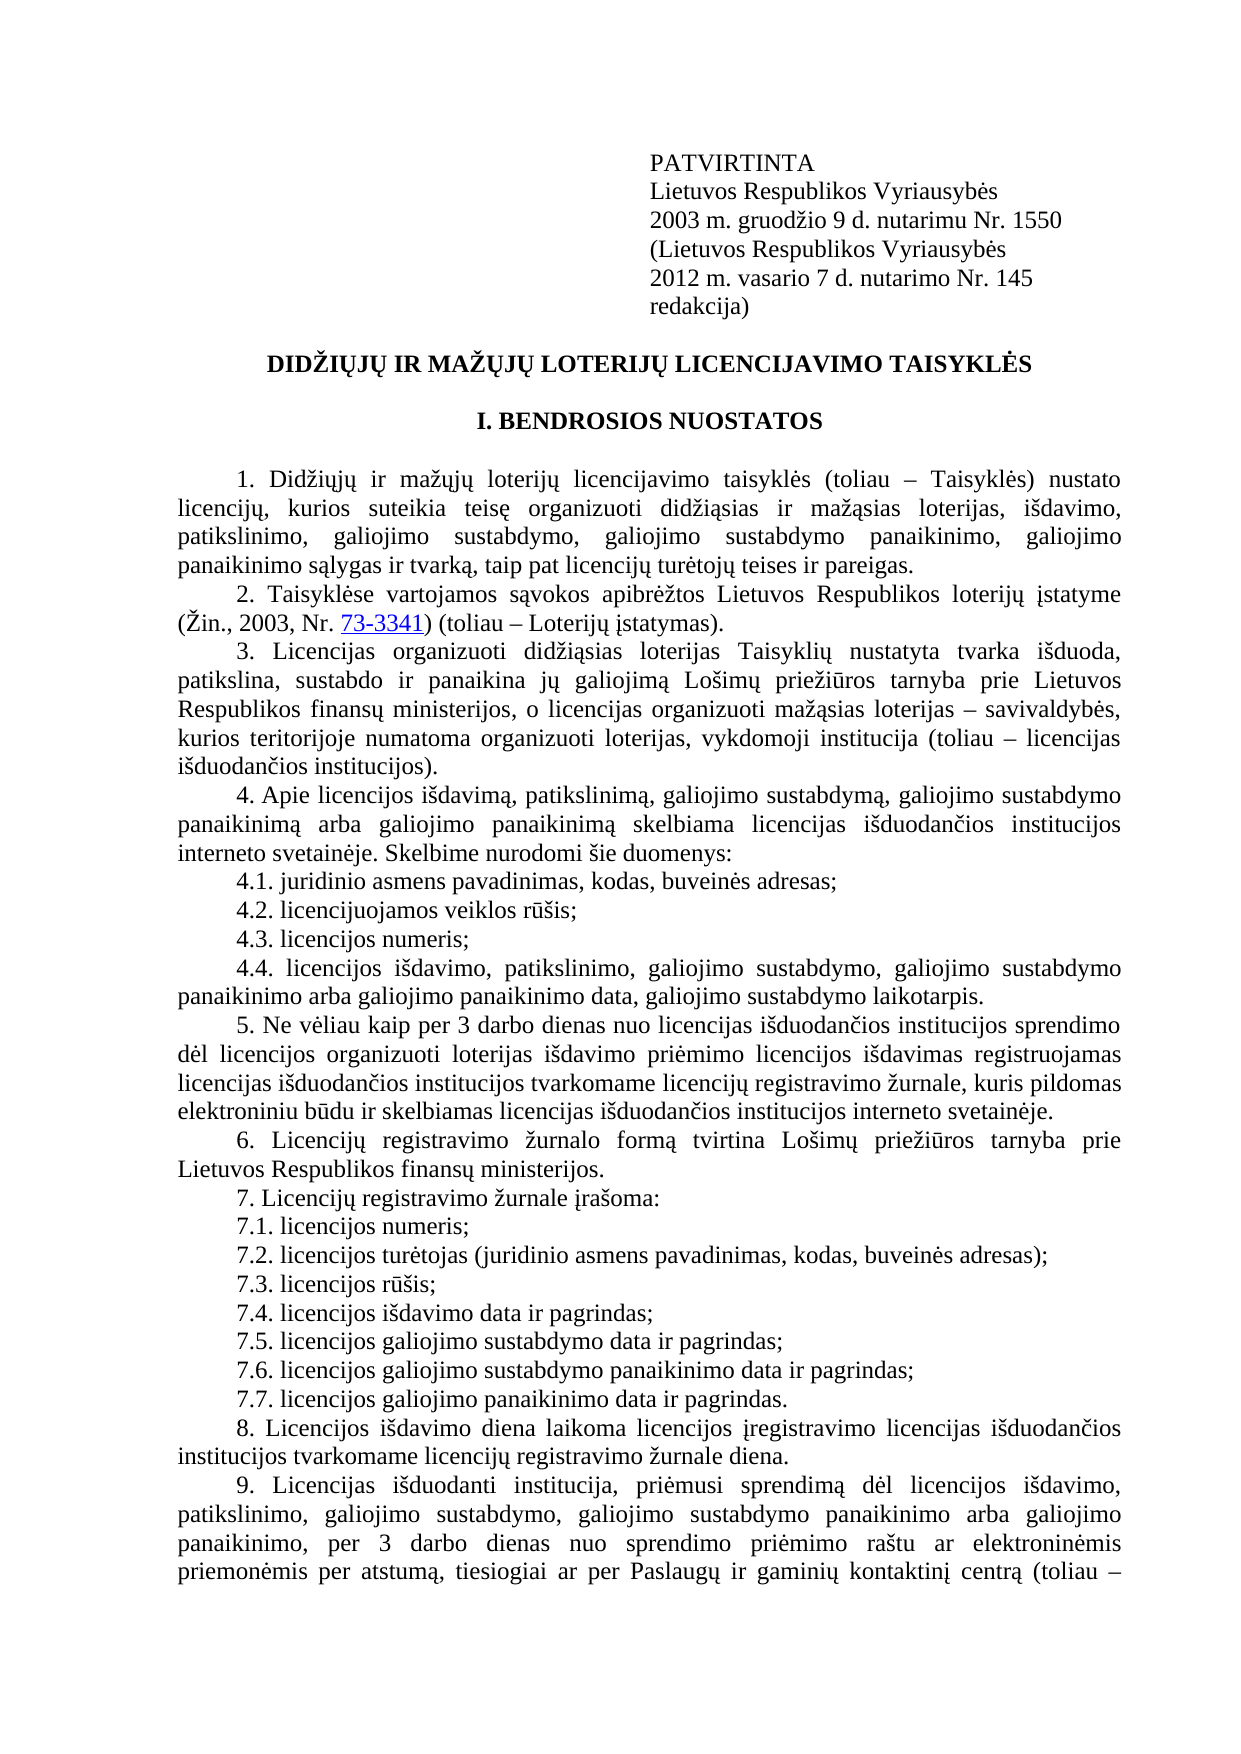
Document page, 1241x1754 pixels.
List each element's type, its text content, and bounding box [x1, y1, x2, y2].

text 4.1. juridinio asmens pavadinimas, kodas, buveinės adresas; [177, 866, 1122, 895]
text 7.4. licencijos išdavimo data ir pagrindas; [177, 1298, 1122, 1326]
text didžiųjų ir mažųjų loterijų licencijavimo taisyklės [177, 349, 1122, 378]
text Lietuvos Respublikos Vyriausybės [649, 176, 1122, 205]
text 9. Licencijas išduodanti institucija, priėmusi sprendimą dėl licencijos išdavimo, patikslinimo, galiojimo sustabdymo, galiojimo sustabdymo panaikinimo arba galiojimo panaikinimo, per 3 darbo dienas nuo sprendimo priėmimo raštu ar elektroninėmis priemonėmis per atstumą, tiesiogiai ar per Paslaugų ir gaminių kontaktinį centrą (toliau – [177, 1470, 1122, 1585]
text 7.7. licencijos galiojimo panaikinimo data ir pagrindas. [177, 1384, 1122, 1413]
text 7.1. licencijos numeris; [177, 1211, 1122, 1240]
text 5. Ne vėliau kaip per 3 darbo dienas nuo licencijas išduodančios institucijos sprendimo dėl licencijos organizuoti loterijas išdavimo priėmimo licencijos išdavimas registruojamas licencijas išduodančios institucijos tvarkomame licencijų registravimo žurnale, kuris pildomas elektroniniu būdu ir skelbiamas licencijas išduodančios institucijos interneto svetainėje. [177, 1010, 1122, 1125]
text 6. Licencijų registravimo žurnalo formą tvirtina Lošimų priežiūros tarnyba prie Lietuvos Respublikos finansų ministerijos. [177, 1125, 1122, 1183]
text 2. Taisyklėse vartojamos sąvokos apibrėžtos Lietuvos Respublikos loterijų įstatyme (Žin., 2003, Nr. 73-3341) (toliau – Loterijų įstatymas). [177, 579, 1122, 636]
text 2012 m. vasario 7 d. nutarimo Nr. 145 redakcija) [649, 263, 1122, 320]
text 4.4. licencijos išdavimo, patikslinimo, galiojimo sustabdymo, galiojimo sustabdymo panaikinimo arba galiojimo panaikinimo data, galiojimo sustabdymo laikotarpis. [177, 953, 1122, 1010]
text 4.3. licencijos numeris; [177, 924, 1122, 953]
text PATVIRTINTA [649, 148, 1122, 176]
text 8. Licencijos išdavimo diena laikoma licencijos įregistravimo licencijas išduodančios institucijos tvarkomame licencijų registravimo žurnale diena. [177, 1413, 1122, 1470]
text 7.3. licencijos rūšis; [177, 1269, 1122, 1298]
text 7.2. licencijos turėtojas (juridinio asmens pavadinimas, kodas, buveinės adresas); [177, 1240, 1122, 1269]
text 4. Apie licencijos išdavimą, patikslinimą, galiojimo sustabdymą, galiojimo sustabdymo panaikinimą arba galiojimo panaikinimą skelbiama licencijas išduodančios institucijos interneto svetainėje. Skelbime nurodomi šie duomenys: [177, 780, 1122, 866]
text I. BENDROSIOS NUOSTATOS [177, 406, 1122, 435]
text 3. Licencijas organizuoti didžiąsias loterijas Taisyklių nustatyta tvarka išduoda, patikslina, sustabdo ir panaikina jų galiojimą Lošimų priežiūros tarnyba prie Lietuvos Respublikos finansų ministerijos, o licencijas organizuoti mažąsias loterijas – savivaldybės, kurios teritorijoje numatoma organizuoti loterijas, vykdomoji institucija (toliau – licencijas išduodančios institucijos). [177, 636, 1122, 780]
text 7.6. licencijos galiojimo sustabdymo panaikinimo data ir pagrindas; [177, 1355, 1122, 1384]
text (Lietuvos Respublikos Vyriausybės [649, 234, 1122, 263]
text 7. Licencijų registravimo žurnale įrašoma: [177, 1183, 1122, 1211]
text 2003 m. gruodžio 9 d. nutarimu Nr. 1550 [649, 205, 1122, 234]
text 7.5. licencijos galiojimo sustabdymo data ir pagrindas; [177, 1326, 1122, 1355]
text 4.2. licencijuojamos veiklos rūšis; [177, 895, 1122, 924]
text 1. Didžiųjų ir mažųjų loterijų licencijavimo taisyklės (toliau – Taisyklės) nustato licencijų, kurios suteikia teisę organizuoti didžiąsias ir mažąsias loterijas, išdavimo, patikslinimo, galiojimo sustabdymo, galiojimo sustabdymo panaikinimo, galiojimo panaikinimo sąlygas ir tvarką, taip pat licencijų turėtojų teises ir pareigas. [177, 464, 1122, 579]
